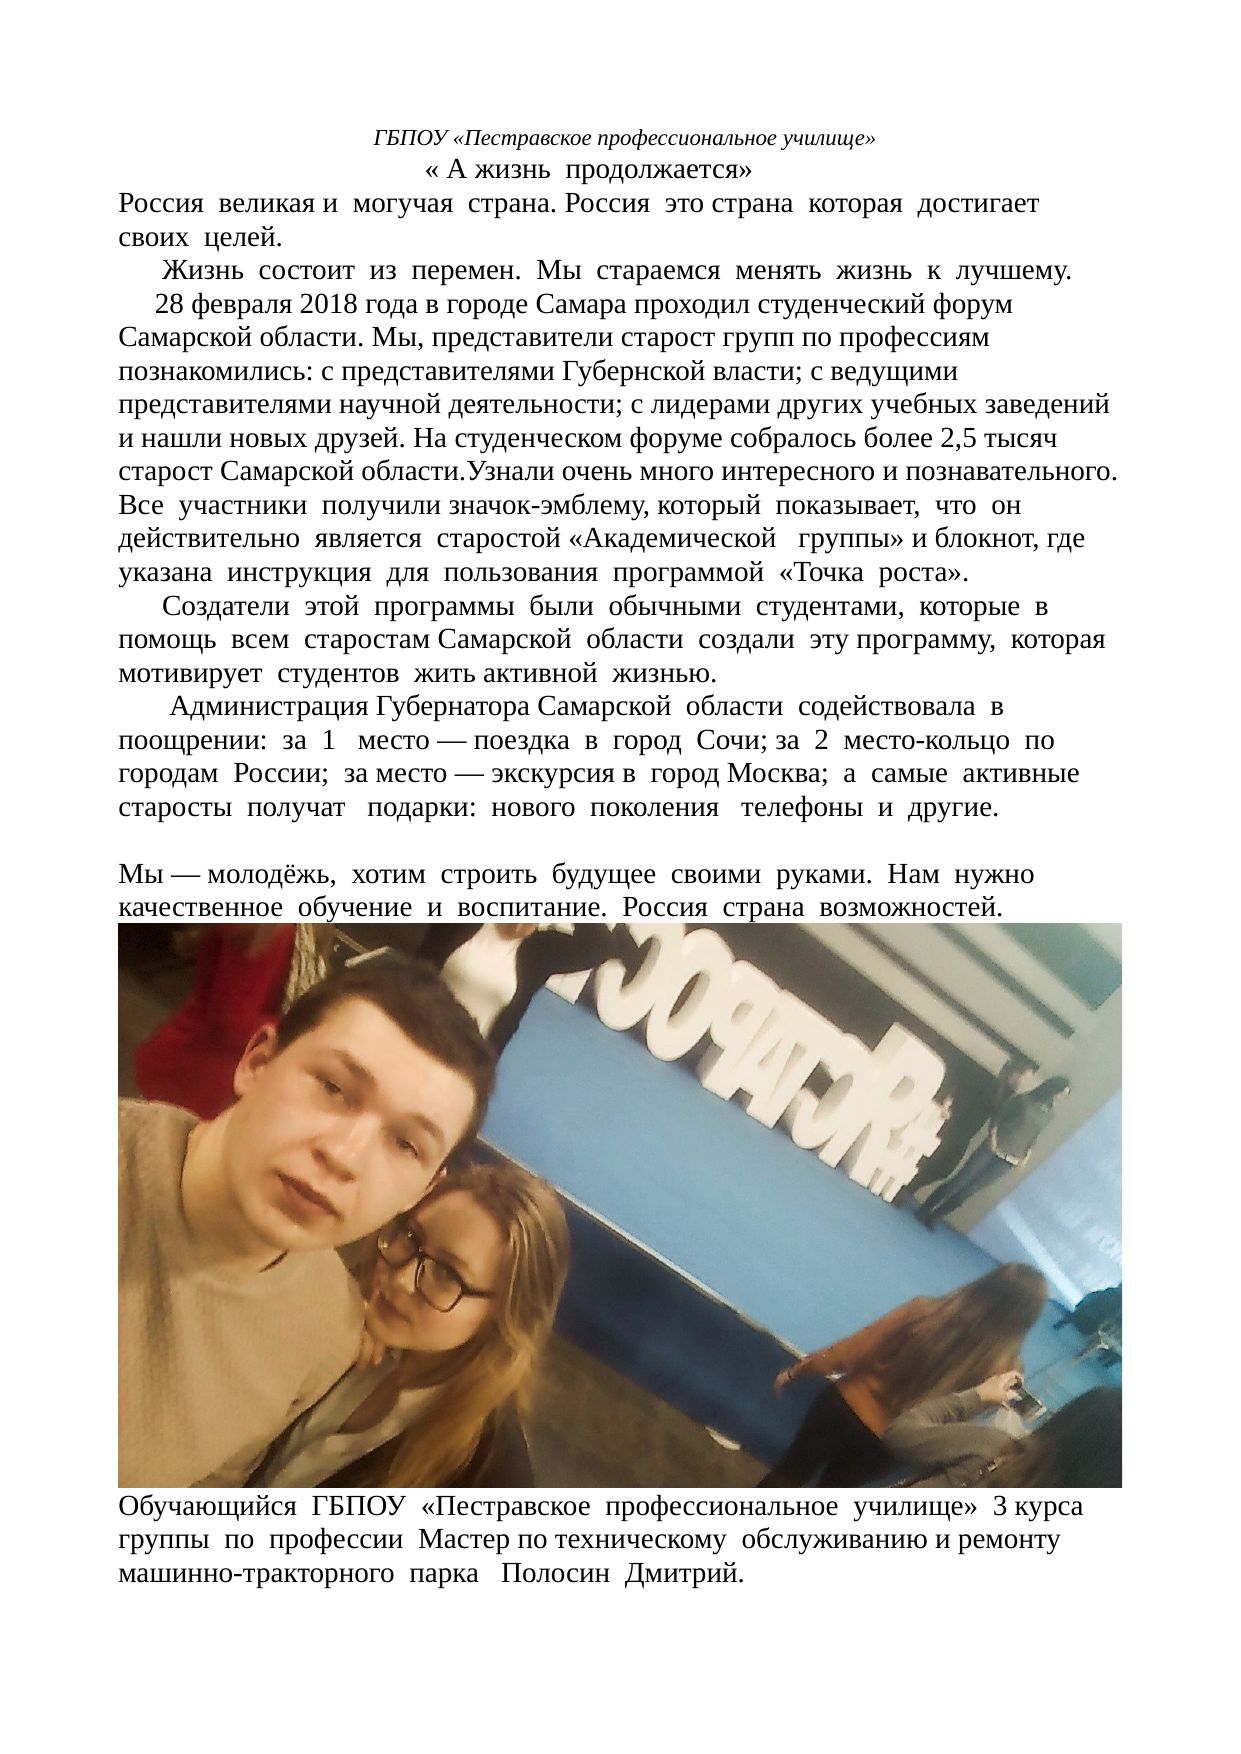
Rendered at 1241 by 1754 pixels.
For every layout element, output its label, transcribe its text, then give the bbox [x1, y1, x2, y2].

text Обучающийся ГБПОУ «Пестравское профессиональное училище» 3 курса группы по профессии Мастер по техническому обслуживанию и ремонту машинно-тракторного парка Полосин Дмитрий. [118, 1488, 1122, 1588]
text Администрация Губернатора Самарской области содействовала в поощрении: за 1 место — поездка в город Сочи; за 2 место-кольцо по городам России; за место — экскурсия в город Москва; а самые активные старосты получат подарки: нового поколения телефоны и другие. [118, 688, 1122, 822]
text Россия великая и могучая страна. Россия это страна которая достигает своих целей. [118, 185, 1122, 252]
text ГБПОУ «Пестравское профессиональное училище» [118, 118, 1122, 152]
text 28 февраля 2018 года в городе Самара проходил студенческий форум Самарской области. Мы, представители старост групп по профессиям познакомились: с представителями Губернской власти; с ведущими представителями научной деятельности; с лидерами других учебных заведений и нашли новых друзей. На студенческом форуме собралось более 2,5 тысяч старост Самарской области.Узнали очень много интересного и познавательного. [118, 286, 1122, 487]
text Создатели этой программы были обычными студентами, которые в помощь всем старостам Самарской области создали эту программу, которая мотивирует студентов жить активной жизнью. [118, 588, 1122, 688]
text Все участники получили значок-эмблему, который показывает, что он действительно является старостой «Академической группы» и блокнот, где указана инструкция для пользования программой «Точка роста». [118, 487, 1122, 588]
text Мы — молодёжь, хотим строить будущее своими руками. Нам нужно качественное обучение и воспитание. Россия страна возможностей. [118, 856, 1122, 923]
text Жизнь состоит из перемен. Мы стараемся менять жизнь к лучшему. [118, 252, 1122, 286]
text « А жизнь продолжается» [118, 152, 1122, 185]
